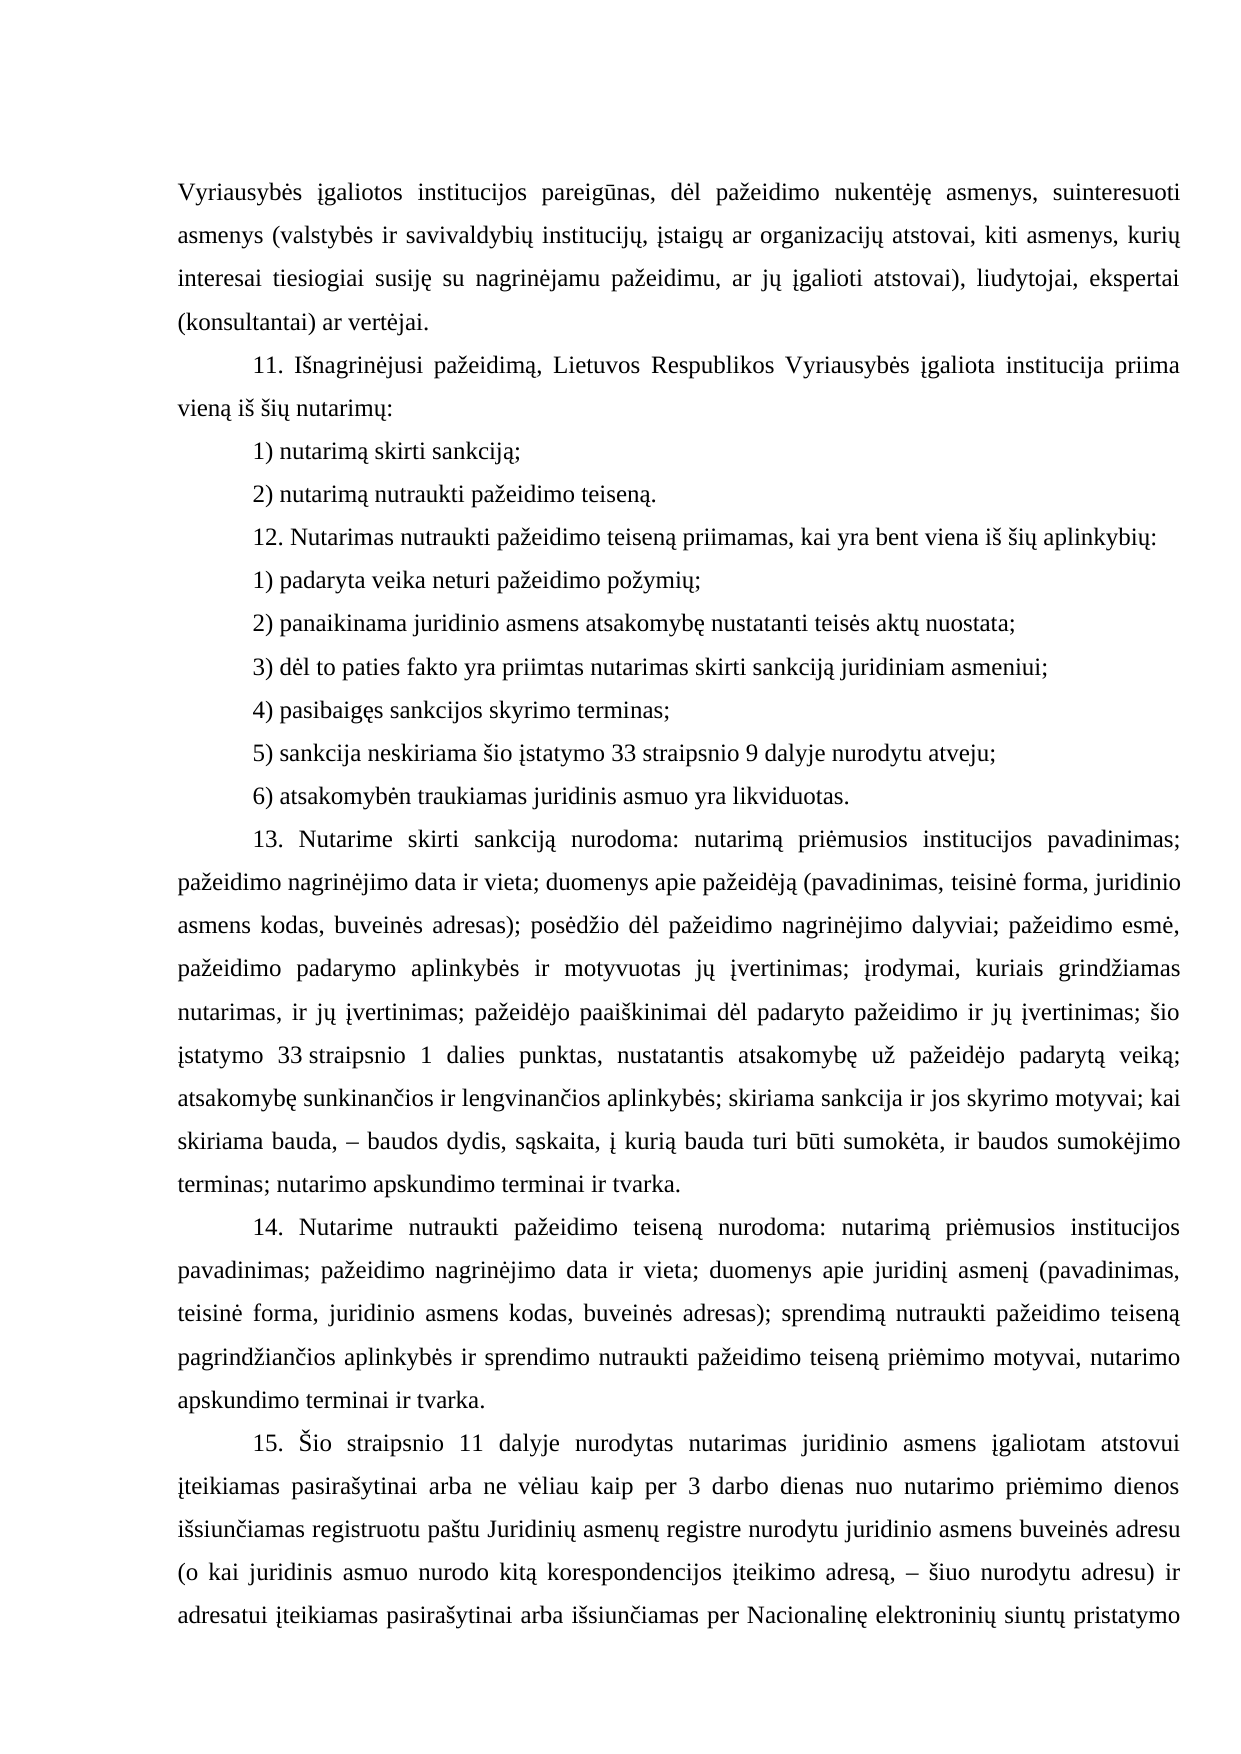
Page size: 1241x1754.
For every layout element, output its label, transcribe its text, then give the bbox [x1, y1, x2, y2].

text 12. Nutarimas nutraukti pažeidimo teiseną priimamas, kai yra bent viena iš šių aplinkybių: [177, 522, 1181, 551]
text 3) dėl to paties fakto yra priimtas nutarimas skirti sankciją juridiniam asmeniui; [177, 652, 1181, 680]
text 15. Šio straipsnio 11 dalyje nurodytas nutarimas juridinio asmens įgaliotam atstovui įteikiamas pasirašytinai arba ne vėliau kaip per 3 darbo dienas nuo nutarimo priėmimo dienos išsiunčiamas registruotu paštu Juridinių asmenų registre nurodytu juridinio asmens buveinės adresu (o kai juridinis asmuo nurodo kitą korespondencijos įteikimo adresą, – šiuo nurodytu adresu) ir adresatui įteikiamas pasirašytinai arba išsiunčiamas per Nacionalinę elektroninių siuntų pristatymo [177, 1428, 1181, 1629]
text 2) nutarimą nutraukti pažeidimo teiseną. [177, 479, 1181, 508]
text 1) padaryta veika neturi pažeidimo požymių; [177, 565, 1181, 594]
text 1) nutarimą skirti sankciją; [177, 436, 1181, 465]
text 4) pasibaigęs sankcijos skyrimo terminas; [177, 695, 1181, 723]
text 13. Nutarime skirti sankciją nurodoma: nutarimą priėmusios institucijos pavadinimas; pažeidimo nagrinėjimo data ir vieta; duomenys apie pažeidėją (pavadinimas, teisinė forma, juridinio asmens kodas, buveinės adresas); posėdžio dėl pažeidimo nagrinėjimo dalyviai; pažeidimo esmė, pažeidimo padarymo aplinkybės ir motyvuotas jų įvertinimas; įrodymai, kuriais grindžiamas nutarimas, ir jų įvertinimas; pažeidėjo paaiškinimai dėl padaryto pažeidimo ir jų įvertinimas; šio įstatymo 33 straipsnio 1 dalies punktas, nustatantis atsakomybę už pažeidėjo padarytą veiką; atsakomybę sunkinančios ir lengvinančios aplinkybės; skiriama sankcija ir jos skyrimo motyvai; kai skiriama bauda, – baudos dydis, sąskaita, į kurią bauda turi būti sumokėta, ir baudos sumokėjimo terminas; nutarimo apskundimo terminai ir tvarka. [177, 824, 1181, 1198]
text 5) sankcija neskiriama šio įstatymo 33 straipsnio 9 dalyje nurodytu atveju; [177, 738, 1181, 767]
text 11. Išnagrinėjusi pažeidimą, Lietuvos Respublikos Vyriausybės įgaliota institucija priima vieną iš šių nutarimų: [177, 350, 1181, 422]
text 2) panaikinama juridinio asmens atsakomybę nustatanti teisės aktų nuostata; [177, 608, 1181, 637]
text Vyriausybės įgaliotos institucijos pareigūnas, dėl pažeidimo nukentėję asmenys, suinteresuoti asmenys (valstybės ir savivaldybių institucijų, įstaigų ar organizacijų atstovai, kiti asmenys, kurių interesai tiesiogiai susiję su nagrinėjamu pažeidimu, ar jų įgalioti atstovai), liudytojai, ekspertai (konsultantai) ar vertėjai. [177, 177, 1181, 335]
text 6) atsakomybėn traukiamas juridinis asmuo yra likviduotas. [177, 781, 1181, 810]
text 14. Nutarime nutraukti pažeidimo teiseną nurodoma: nutarimą priėmusios institucijos pavadinimas; pažeidimo nagrinėjimo data ir vieta; duomenys apie juridinį asmenį (pavadinimas, teisinė forma, juridinio asmens kodas, buveinės adresas); sprendimą nutraukti pažeidimo teiseną pagrindžiančios aplinkybės ir sprendimo nutraukti pažeidimo teiseną priėmimo motyvai, nutarimo apskundimo terminai ir tvarka. [177, 1212, 1181, 1413]
